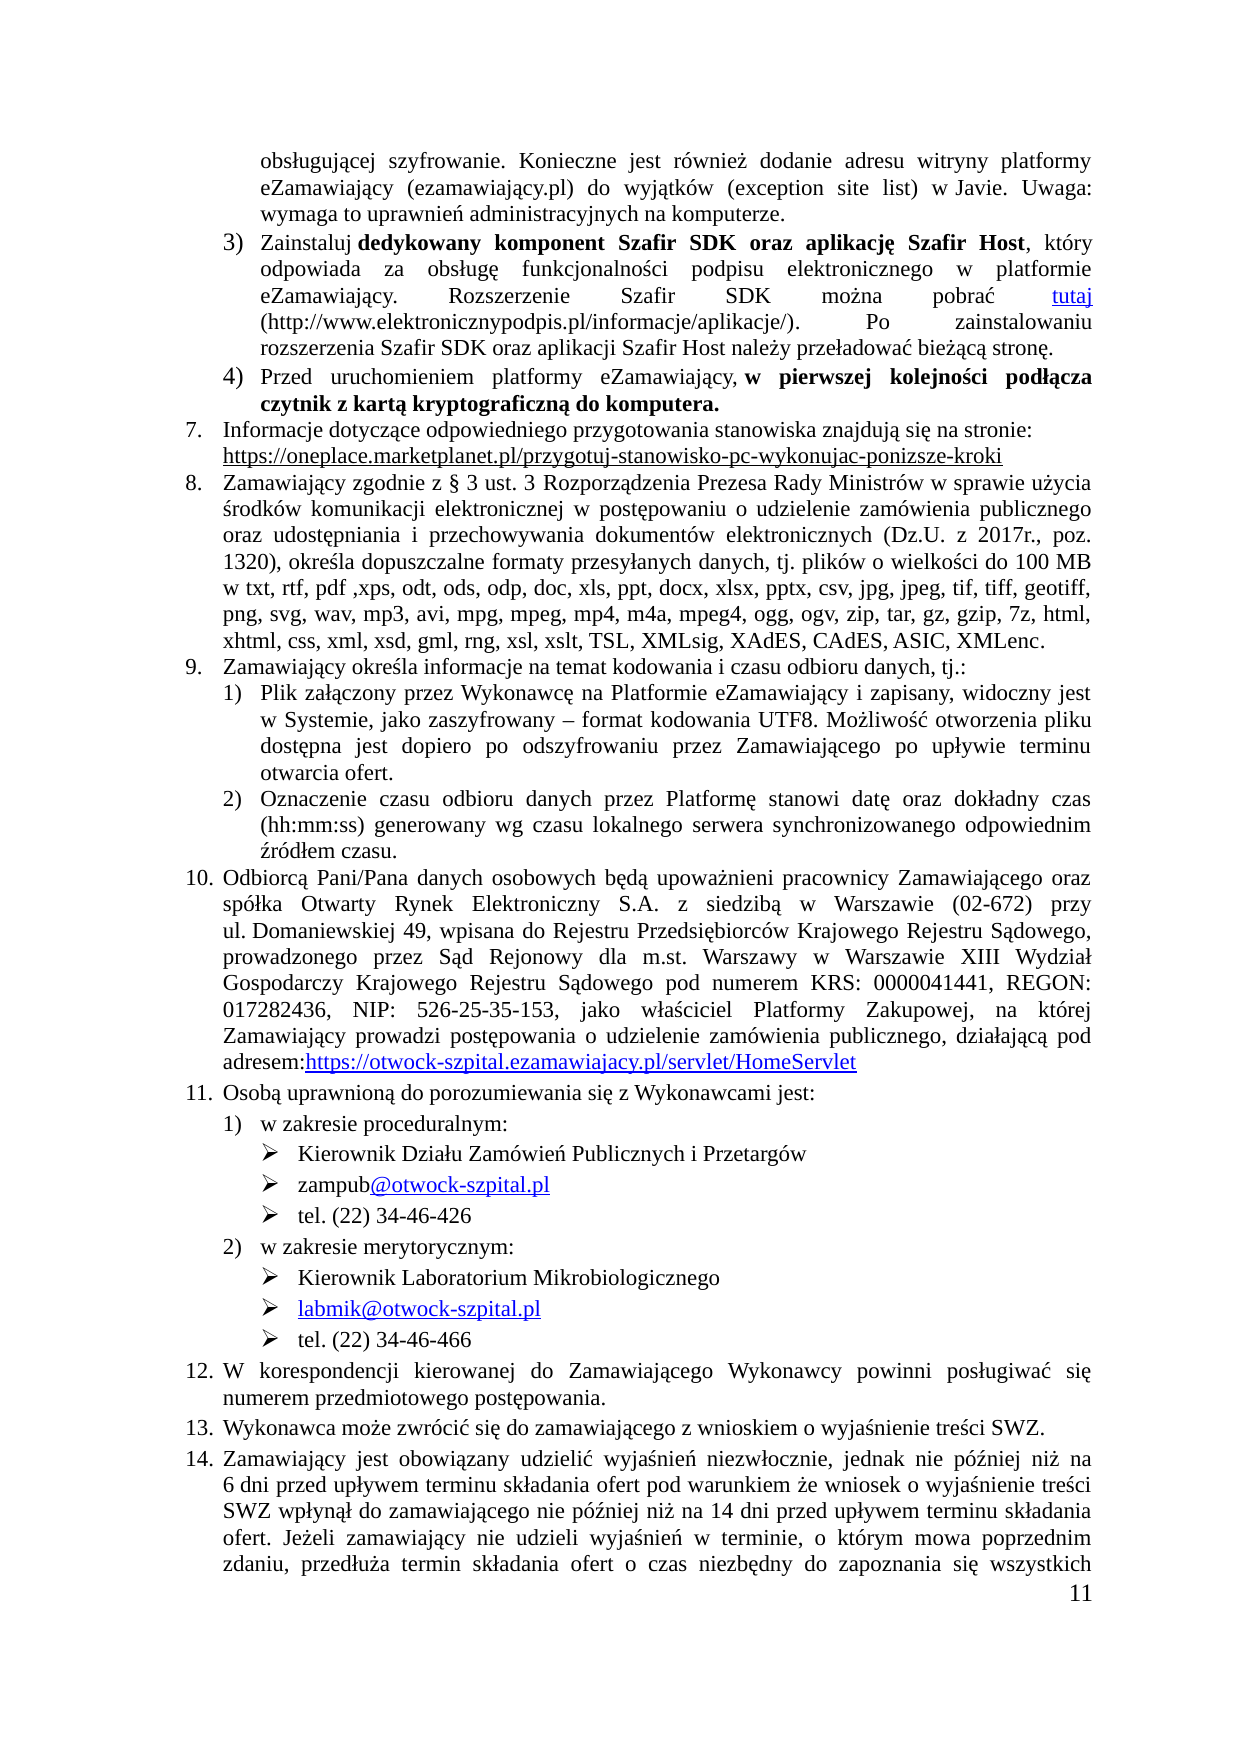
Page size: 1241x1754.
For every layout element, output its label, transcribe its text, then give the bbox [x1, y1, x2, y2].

list Zainstaluj dedykowany komponent Szafir SDK oraz aplikację Szafir Host, który odpowiada za obsługę funkcjonalności podpisu elektronicznego w platformie eZamawiający. Rozszerzenie Szafir SDK można pobrać tutaj (http://www.elektronicznypodpis.pl/informacje/aplikacje/). Po zainstalowaniu rozszerzenia Szafir SDK oraz aplikacji Szafir Host należy przeładować bieżącą stronę. [223, 227, 1093, 361]
list tel. (22) 34-46-426 [260, 1202, 1093, 1229]
list tel. (22) 34-46-466 [260, 1326, 1093, 1353]
list Zamawiający jest obowiązany udzielić wyjaśnień niezwłocznie, jednak nie później niż na 6 dni przed upływem terminu składania ofert pod warunkiem że wniosek o wyjaśnienie treści SWZ wpłynął do zamawiającego nie później niż na 14 dni przed upływem terminu składania ofert. Jeżeli zamawiający nie udzieli wyjaśnień w terminie, o którym mowa poprzednim zdaniu, przedłuża termin składania ofert o czas niezbędny do zapoznania się wszystkich [185, 1445, 1093, 1577]
list w zakresie merytorycznym: [223, 1233, 1093, 1260]
list Informacje dotyczące odpowiedniego przygotowania stanowiska znajdują się na stronie: [185, 416, 1093, 442]
list https://oneplace.marketplanet.pl/przygotuj-stanowisko-pc-wykonujac-ponizsze-kroki [185, 442, 1093, 469]
list w zakresie proceduralnym: [223, 1110, 1093, 1136]
list obsługującej szyfrowanie. Konieczne jest również dodanie adresu witryny platformy eZamawiający (ezamawiający.pl) do wyjątków (exception site list) w Javie. Uwaga: wymaga to uprawnień administracyjnych na komputerze. [223, 148, 1093, 227]
list Kierownik Działu Zamówień Publicznych i Przetargów [260, 1140, 1093, 1167]
list Odbiorcą Pani/Pana danych osobowych będą upoważnieni pracownicy Zamawiającego oraz spółka Otwarty Rynek Elektroniczny S.A. z siedzibą w Warszawie (02-672) przy ul. Domaniewskiej 49, wpisana do Rejestru Przedsiębiorców Krajowego Rejestru Sądowego, prowadzonego przez Sąd Rejonowy dla m.st. Warszawy w Warszawie XIII Wydział Gospodarczy Krajowego Rejestru Sądowego pod numerem KRS: 0000041441, REGON: 017282436, NIP: 526-25-35-153, jako właściciel Platformy Zakupowej, na której Zamawiający prowadzi postępowania o udzielenie zamówienia publicznego, działającą pod adresem:https://otwock-szpital.ezamawiajacy.pl/servlet/HomeServlet [185, 864, 1093, 1075]
list Kierownik Laboratorium Mikrobiologicznego [260, 1264, 1093, 1291]
list Oznaczenie czasu odbioru danych przez Platformę stanowi datę oraz dokładny czas (hh:mm:ss) generowany wg czasu lokalnego serwera synchronizowanego odpowiednim źródłem czasu. [223, 785, 1093, 864]
list W korespondencji kierowanej do Zamawiającego Wykonawcy powinni posługiwać się numerem przedmiotowego postępowania. [185, 1357, 1093, 1410]
list Zamawiający zgodnie z § 3 ust. 3 Rozporządzenia Prezesa Rady Ministrów w sprawie użycia środków komunikacji elektronicznej w postępowaniu o udzielenie zamówienia publicznego oraz udostępniania i przechowywania dokumentów elektronicznych (Dz.U. z 2017r., poz. 1320), określa dopuszczalne formaty przesyłanych danych, tj. plików o wielkości do 100 MB w txt, rtf, pdf ,xps, odt, ods, odp, doc, xls, ppt, docx, xlsx, pptx, csv, jpg, jpeg, tif, tiff, geotiff, png, svg, wav, mp3, avi, mpg, mpeg, mp4, m4a, mpeg4, ogg, ogv, zip, tar, gz, gzip, 7z, html, xhtml, css, xml, xsd, gml, rng, xsl, xslt, TSL, XMLsig, XAdES, CAdES, ASIC, XMLenc. [185, 469, 1093, 653]
list zampub@otwock-szpital.pl [260, 1171, 1093, 1198]
list labmik@otwock-szpital.pl [260, 1295, 1093, 1322]
list Zamawiający określa informacje na temat kodowania i czasu odbioru danych, tj.: [185, 653, 1093, 679]
list Osobą uprawnioną do porozumiewania się z Wykonawcami jest: [185, 1079, 1093, 1105]
list Plik załączony przez Wykonawcę na Platformie eZamawiający i zapisany, widoczny jest w Systemie, jako zaszyfrowany – format kodowania UTF8. Możliwość otworzenia pliku dostępna jest dopiero po odszyfrowaniu przez Zamawiającego po upływie terminu otwarcia ofert. [223, 679, 1093, 785]
list Przed uruchomieniem platformy eZamawiający, w pierwszej kolejności podłącza czytnik z kartą kryptograficzną do komputera. [223, 361, 1093, 416]
list Wykonawca może zwrócić się do zamawiającego z wnioskiem o wyjaśnienie treści SWZ. [185, 1414, 1093, 1441]
